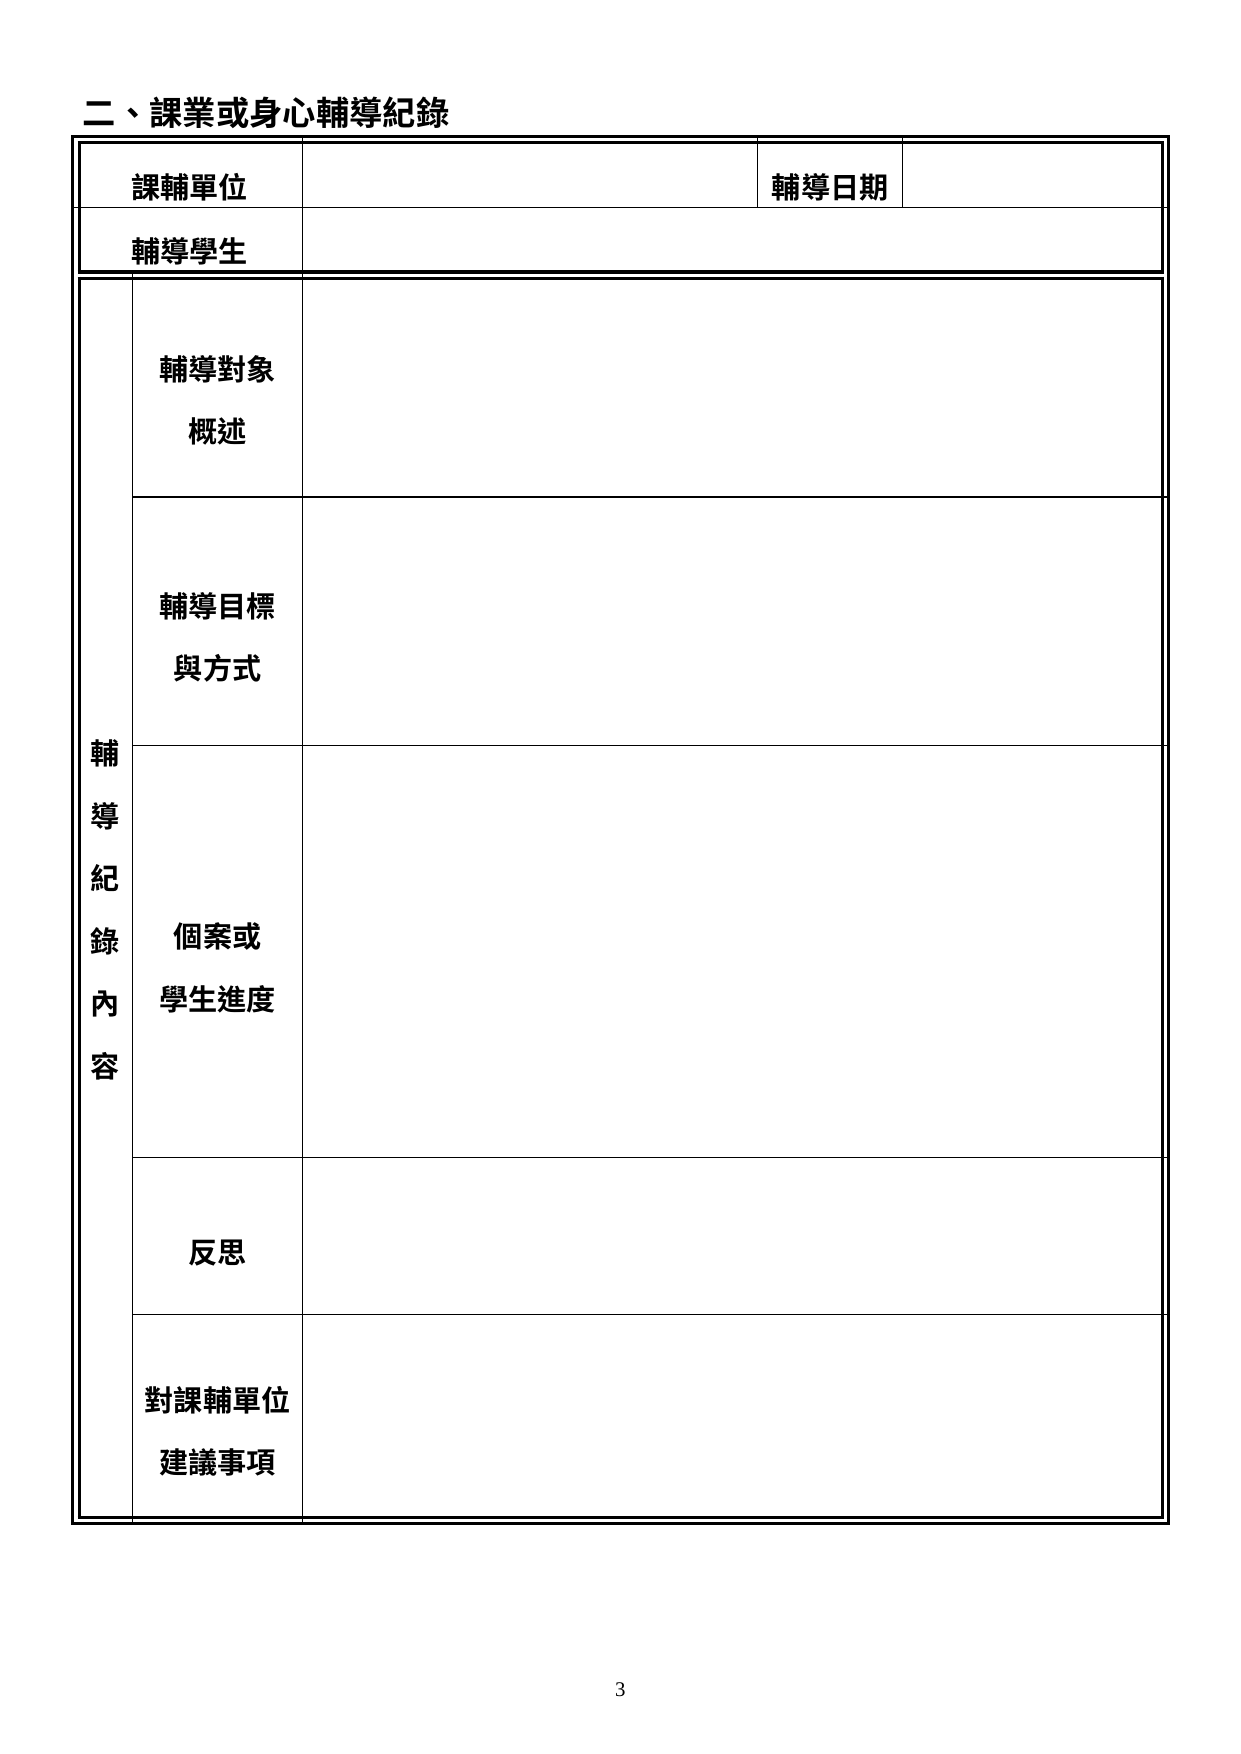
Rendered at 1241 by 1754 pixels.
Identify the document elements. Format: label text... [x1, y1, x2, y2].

table_cell [303, 1315, 1161, 1516]
table_cell [303, 270, 1165, 496]
table_cell 輔導紀錄內容 [76, 270, 132, 1516]
text 二、課業或身心輔導紀錄 [45, 87, 1165, 135]
table_header [903, 144, 1161, 207]
table_cell 個案或 學生進度 [133, 746, 302, 1157]
table_header [903, 138, 1165, 207]
table_cell [303, 208, 1161, 270]
table_header 課輔單位 [76, 138, 302, 207]
table_cell 輔導目標 與方式 [133, 498, 302, 745]
table_cell 反思 [133, 1158, 302, 1314]
table_cell [303, 498, 1161, 745]
table_cell 對課輔單位 建議事項 [133, 1315, 302, 1516]
table_header [303, 144, 757, 207]
table_cell 輔導對象 概述 [133, 280, 302, 496]
table_cell 輔導學生 [81, 208, 302, 270]
table_header 輔導日期 [758, 144, 902, 207]
table_cell [303, 280, 1161, 496]
table_cell [303, 746, 1161, 1157]
table_cell [303, 1158, 1161, 1314]
